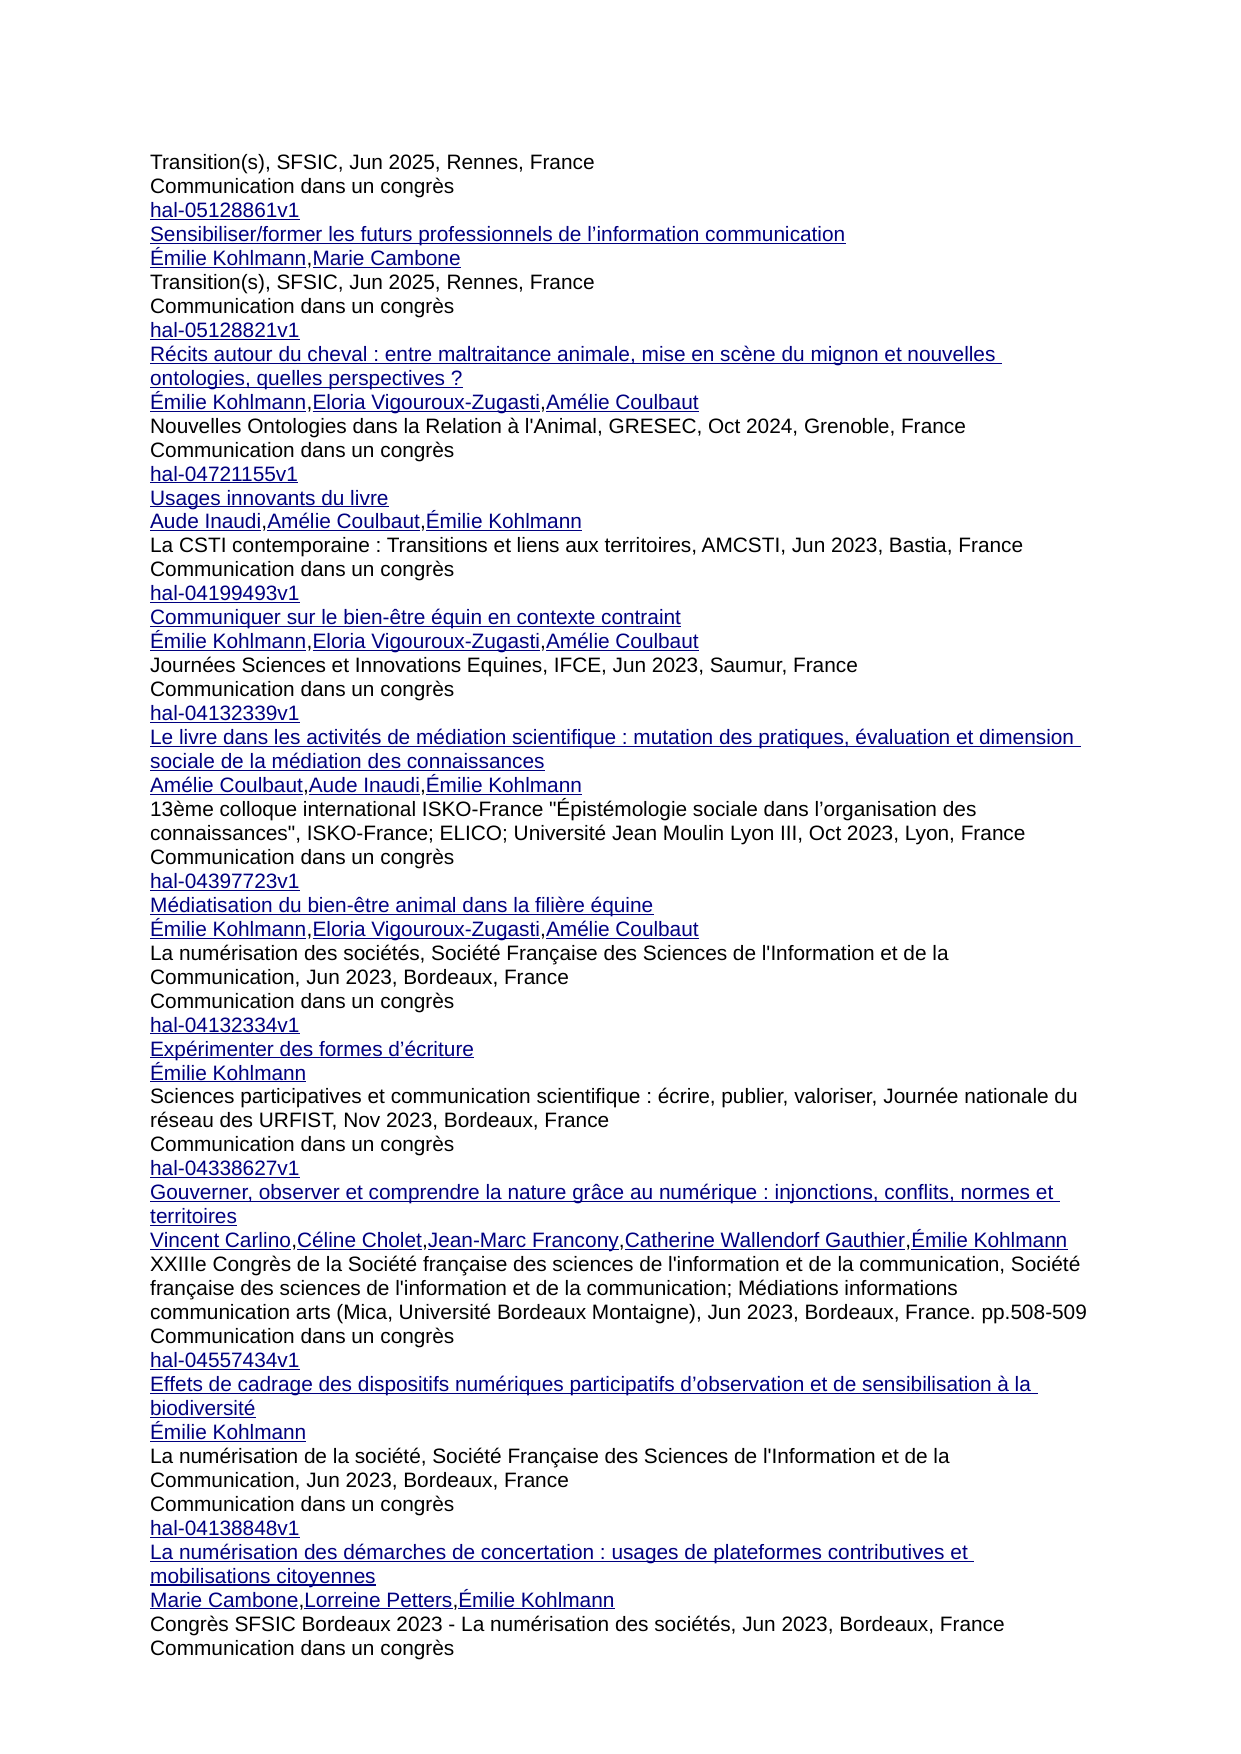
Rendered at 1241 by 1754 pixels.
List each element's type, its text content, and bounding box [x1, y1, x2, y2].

table_cell La numérisation des démarches de concertation : usages de plateformes contributives et mobilisations citoyennes Marie Cambone,Lorreine Petters,Émilie Kohlmann Congrès SFSIC Bordeaux 2023 - La numérisation des sociétés, Jun 2023, Bordeaux, France Communication dans un congrès [150, 1540, 1090, 1659]
table_cell Usages innovants du livre Aude Inaudi,Amélie Coulbaut,Émilie Kohlmann La CSTI contemporaine : Transitions et liens aux territoires, AMCSTI, Jun 2023, Bastia, France Communication dans un congrès hal-04199493v1 [150, 485, 1090, 605]
table_cell Effets de cadrage des dispositifs numériques participatifs d’observation et de sensibilisation à la biodiversité Émilie Kohlmann La numérisation de la société, Société Française des Sciences de l'Information et de la Communication, Jun 2023, Bordeaux, France Communication dans un congrès hal-04138848v1 [150, 1372, 1090, 1539]
table_cell Expérimenter des formes d’écriture Émilie Kohlmann Sciences participatives et communication scientifique : écrire, publier, valoriser, Journée nationale du réseau des URFIST, Nov 2023, Bordeaux, France Communication dans un congrès hal-04338627v1 [150, 1036, 1090, 1180]
table_cell Communiquer sur le bien-être équin en contexte contraint Émilie Kohlmann,Eloria Vigouroux-Zugasti,Amélie Coulbaut Journées Sciences et Innovations Equines, IFCE, Jun 2023, Saumur, France Communication dans un congrès hal-04132339v1 [150, 605, 1090, 725]
table_cell Sensibiliser/former les futurs professionnels de l’information communication Émilie Kohlmann,Marie Cambone Transition(s), SFSIC, Jun 2025, Rennes, France Communication dans un congrès hal-05128821v1 [150, 222, 1090, 342]
table_cell Récits autour du cheval : entre maltraitance animale, mise en scène du mignon et nouvelles ontologies, quelles perspectives ? Émilie Kohlmann,Eloria Vigouroux-Zugasti,Amélie Coulbaut Nouvelles Ontologies dans la Relation à l'Animal, GRESEC, Oct 2024, Grenoble, France Communication dans un congrès hal-04721155v1 [150, 342, 1090, 485]
table_cell Transition(s), SFSIC, Jun 2025, Rennes, France Communication dans un congrès hal-05128861v1 [150, 150, 1090, 222]
table_cell Médiatisation du bien-être animal dans la filière équine Émilie Kohlmann,Eloria Vigouroux-Zugasti,Amélie Coulbaut La numérisation des sociétés, Société Française des Sciences de l'Information et de la Communication, Jun 2023, Bordeaux, France Communication dans un congrès hal-04132334v1 [150, 893, 1090, 1036]
table_cell Gouverner, observer et comprendre la nature grâce au numérique : injonctions, conflits, normes et territoires Vincent Carlino,Céline Cholet,Jean-Marc Francony,Catherine Wallendorf Gauthier,Émilie Kohlmann XXIIIe Congrès de la Société française des sciences de l'information et de la communication, Société française des sciences de l'information et de la communication; Médiations informations communication arts (Mica, Université Bordeaux Montaigne), Jun 2023, Bordeaux, France. pp.508-509 Communication dans un congrès hal-04557434v1 [150, 1180, 1090, 1372]
table_cell Le livre dans les activités de médiation scientifique : mutation des pratiques, évaluation et dimension sociale de la médiation des connaissances Amélie Coulbaut,Aude Inaudi,Émilie Kohlmann 13ème colloque international ISKO-France "Épistémologie sociale dans l’organisation des connaissances", ISKO-France; ELICO; Université Jean Moulin Lyon III, Oct 2023, Lyon, France Communication dans un congrès hal-04397723v1 [150, 725, 1090, 893]
